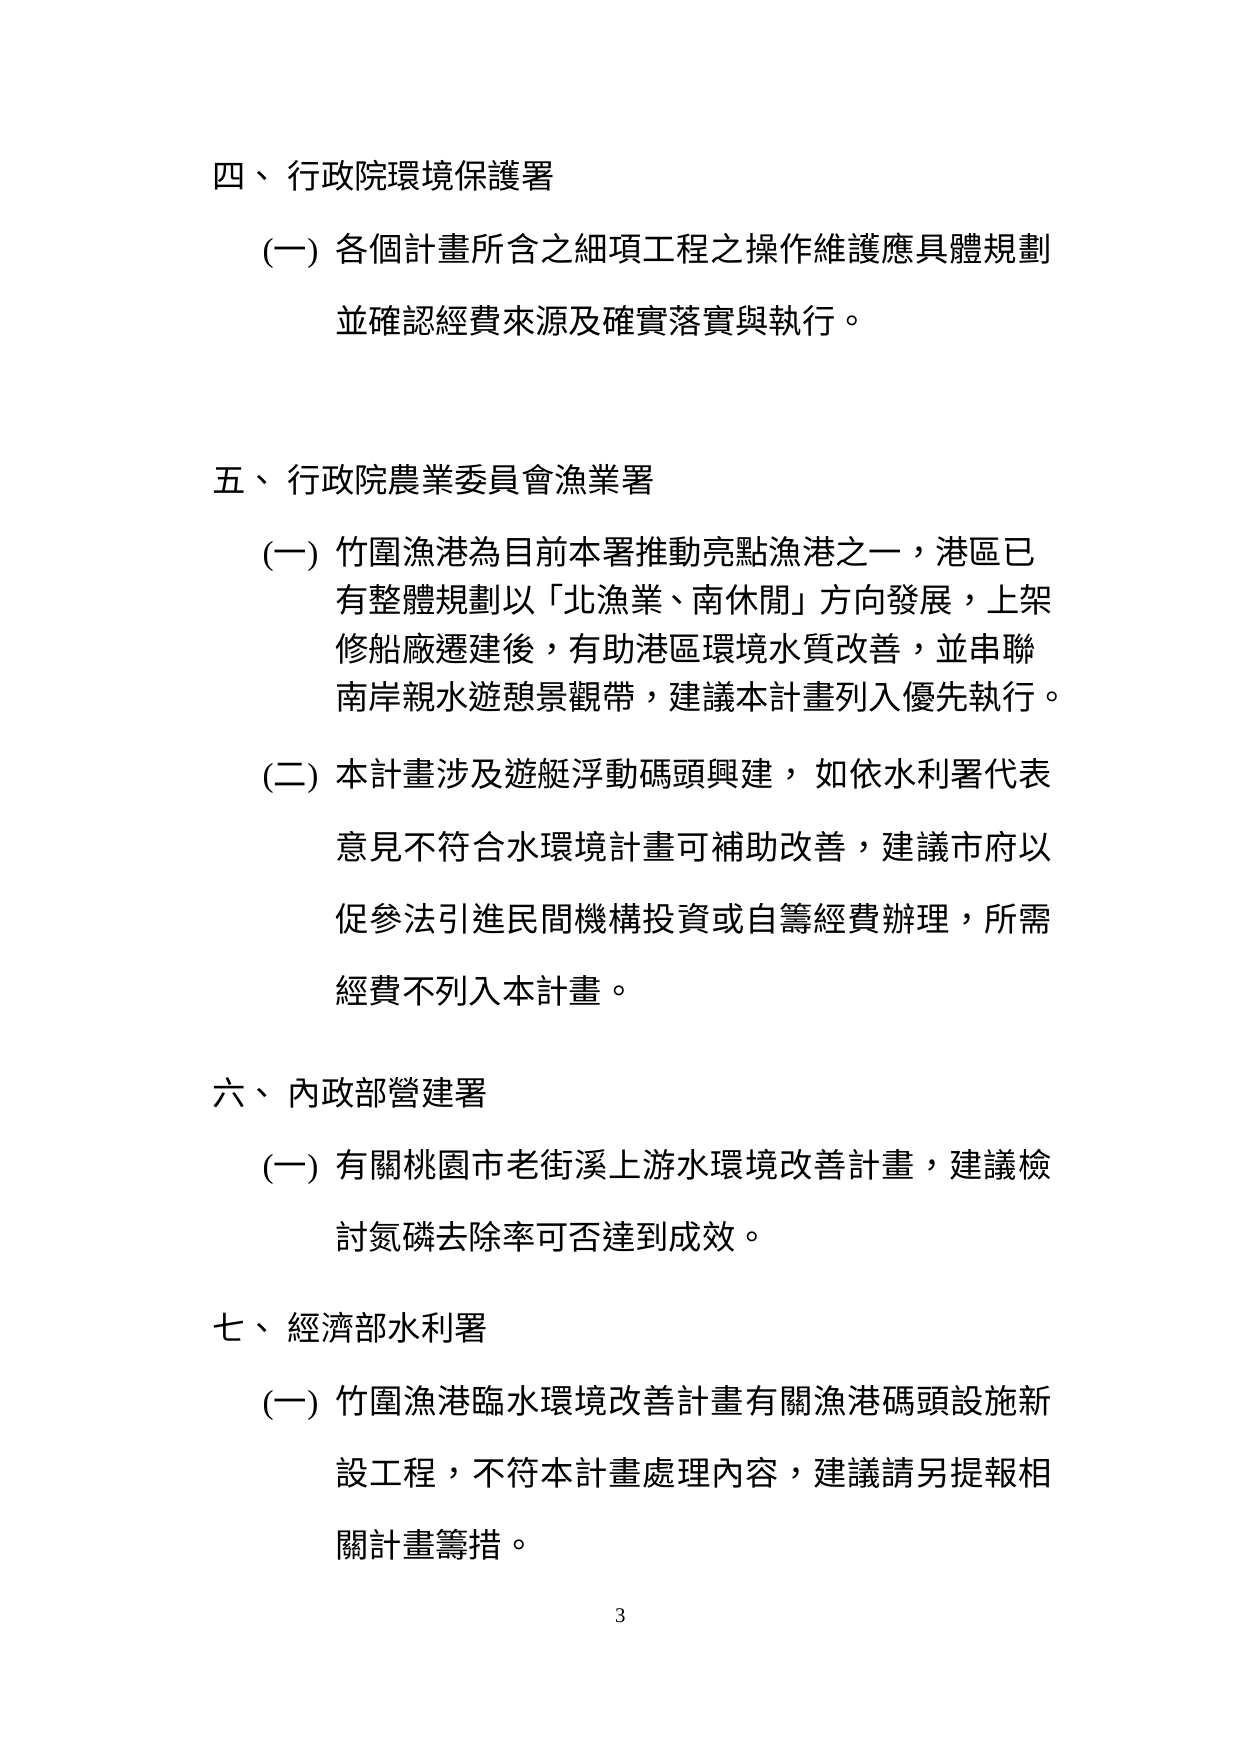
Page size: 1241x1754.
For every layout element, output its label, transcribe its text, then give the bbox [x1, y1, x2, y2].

list 有關桃園市老街溪上游水環境改善計畫，建議檢討氮磷去除率可否達到成效。 [262, 1139, 1053, 1259]
list 行政院農業委員會漁業署 [212, 454, 1053, 502]
list 內政部營建署 [212, 1066, 1053, 1115]
list 本計畫涉及遊艇浮動碼頭興建， 如依水利署代表意見不符合水環境計畫可補助改善，建議市府以促參法引進民間機構投資或自籌經費辦理，所需經費不列入本計畫。 [262, 748, 1053, 1013]
list 各個計畫所含之細項工程之操作維護應具體規劃並確認經費來源及確實落實與執行。 [262, 222, 1053, 343]
list 竹圍漁港為目前本署推動亮點漁港之一，港區已有整體規劃以「北漁業、南休閒」方向發展，上架修船廠遷建後，有助港區環境水質改善，並串聯南岸親水遊憩景觀帶，建議本計畫列入優先執行。 [262, 526, 1053, 719]
list 竹圍漁港臨水環境改善計畫有關漁港碼頭設施新設工程，不符本計畫處理內容，建議請另提報相關計畫籌措。 [262, 1374, 1053, 1567]
list 經濟部水利署 [212, 1302, 1053, 1350]
list 行政院環境保護署 [212, 150, 1053, 198]
